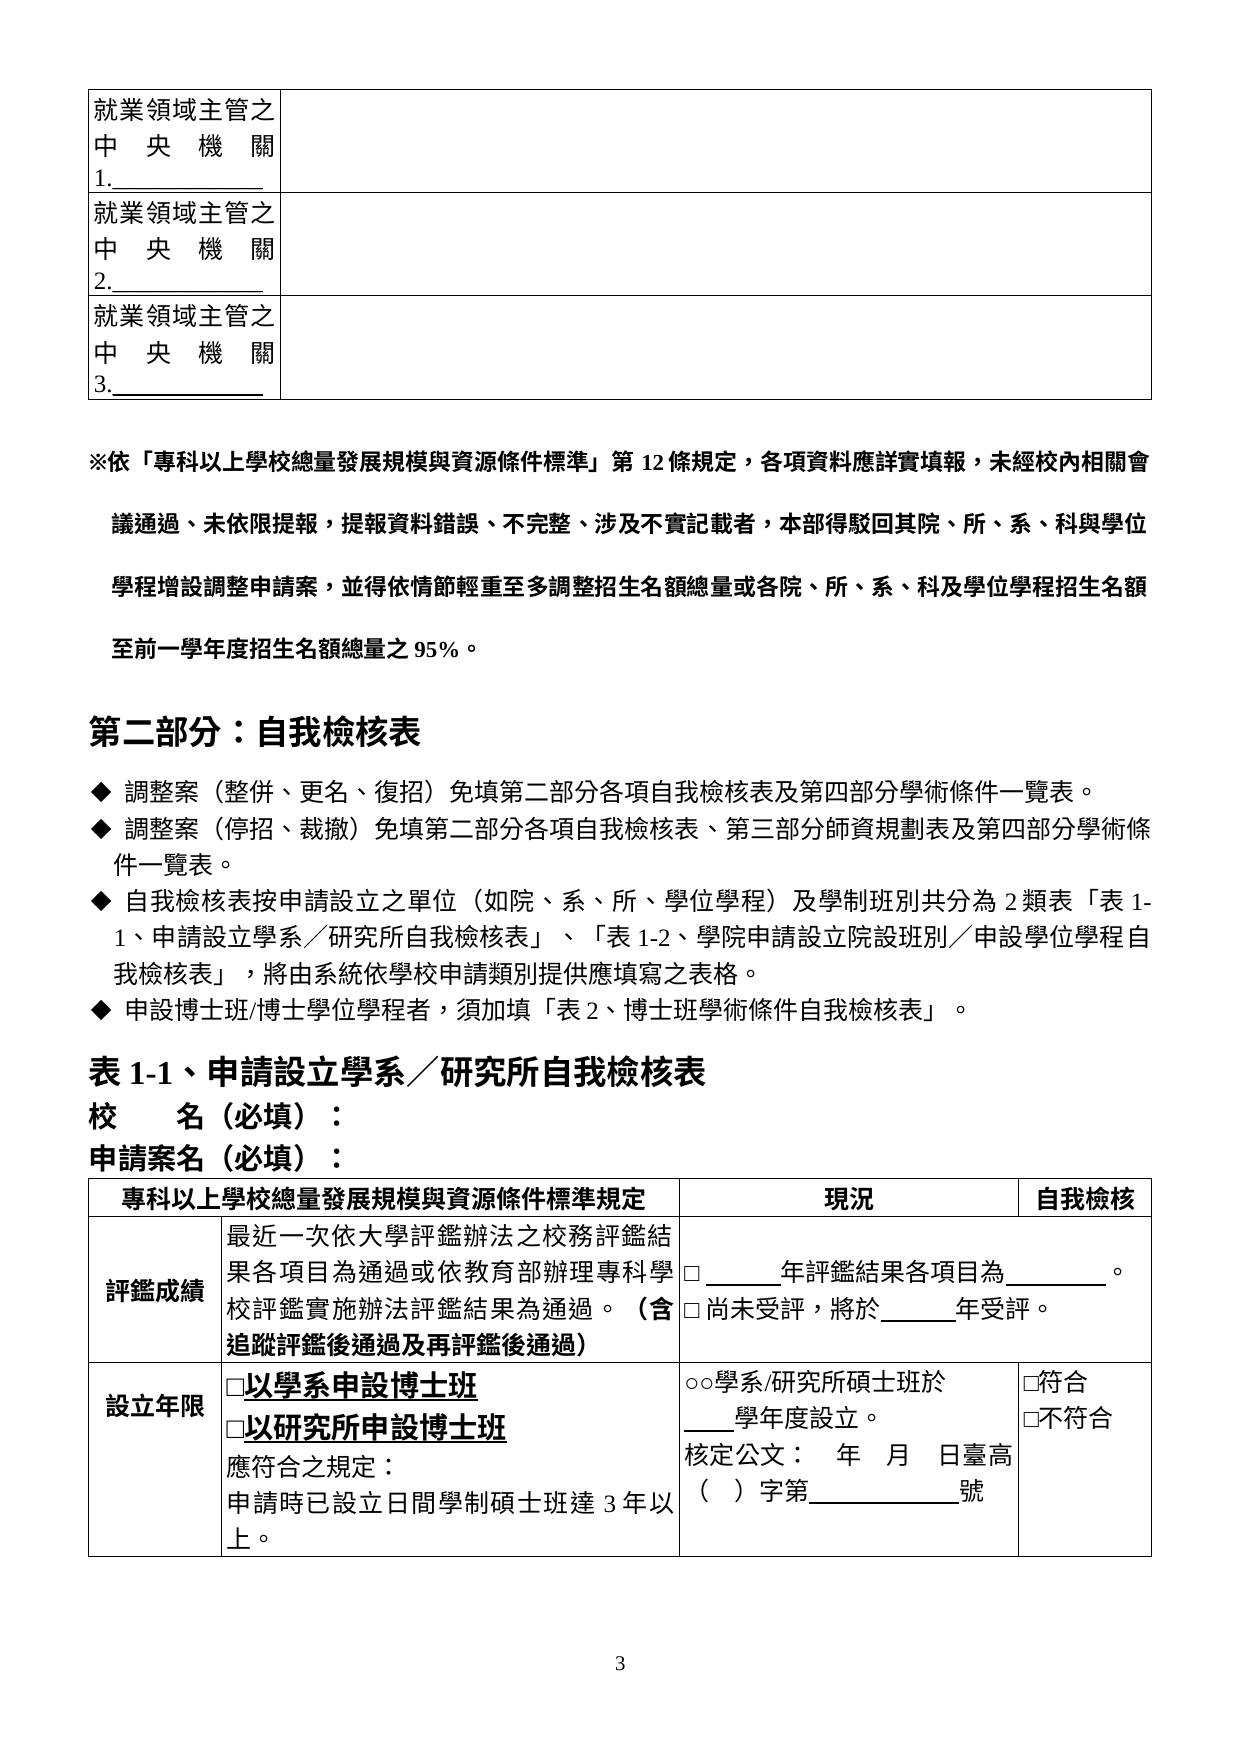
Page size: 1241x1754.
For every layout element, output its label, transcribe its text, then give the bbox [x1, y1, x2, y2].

table_cell [281, 296, 1151, 399]
table_cell □符合 □不符合 [1019, 1363, 1151, 1556]
table_cell ○○學系/研究所碩士班於 學年度設立。 核定公文： 年 月 日臺高（ ）字第 號 [680, 1363, 1018, 1556]
table_cell 就業領域主管之中央機關1.____________ [89, 90, 280, 192]
text 校 名（必填）： [89, 1094, 1152, 1136]
text 第二部分：自我檢核表 [89, 706, 1152, 754]
table_cell 評鑑成績 [89, 1217, 221, 1362]
table_cell 就業領域主管之中央機關2.____________ [89, 193, 280, 295]
list 調整案（整併、更名、復招）免填第二部分各項自我檢核表及第四部分學術條件一覽表。 [89, 773, 1152, 809]
table_cell [281, 193, 1151, 295]
table_header 專科以上學校總量發展規模與資源條件標準規定 [89, 1179, 679, 1216]
text ※依「專科以上學校總量發展規模與資源條件標準」第12條規定，各項資料應詳實填報，未經校內相關會議通過、未依限提報，提報資料錯誤、不完整、涉及不實記載者，本部得駁回其院、所、系、科與學位學程增設調整申請案，並得依情節輕重至多調整招生名額總量或各院、所、系、科及學位學程招生名額至前一學年度招生名額總量之95%。 [89, 418, 1152, 668]
list 調整案（停招、裁撤）免填第二部分各項自我檢核表、第三部分師資規劃表及第四部分學術條件一覽表。 [89, 809, 1152, 882]
table_cell 最近一次依大學評鑑辦法之校務評鑑結果各項目為通過或依教育部辦理專科學校評鑑實施辦法評鑑結果為通過。（含追蹤評鑑後通過及再評鑑後通過） [222, 1217, 679, 1362]
table_header 自我檢核 [1019, 1179, 1151, 1216]
text 申請案名（必填）： [89, 1136, 1152, 1178]
table_cell 就業領域主管之中央機關3.____________ [89, 296, 280, 399]
table_cell □以學系申設博士班 □以研究所申設博士班 應符合之規定： 申請時已設立日間學制碩士班達3年以上。 [222, 1363, 679, 1556]
list 自我檢核表按申請設立之單位（如院、系、所、學位學程）及學制班別共分為2類表「表1-1、申請設立學系／研究所自我檢核表」、「表1-2、學院申請設立院設班別／申設學位學程自我檢核表」，將由系統依學校申請類別提供應填寫之表格。 [89, 882, 1152, 990]
table_cell 設立年限 [89, 1363, 221, 1556]
table_header 現況 [680, 1179, 1018, 1216]
table_cell □ 年評鑑結果各項目為 。 □ 尚未受評，將於 年受評。 [680, 1217, 1151, 1362]
list 申設博士班/博士學位學程者，須加填「表2、博士班學術條件自我檢核表」。 [89, 990, 1152, 1027]
table_cell [281, 90, 1151, 192]
text 表1-1、申請設立學系／研究所自我檢核表 [89, 1045, 1152, 1094]
